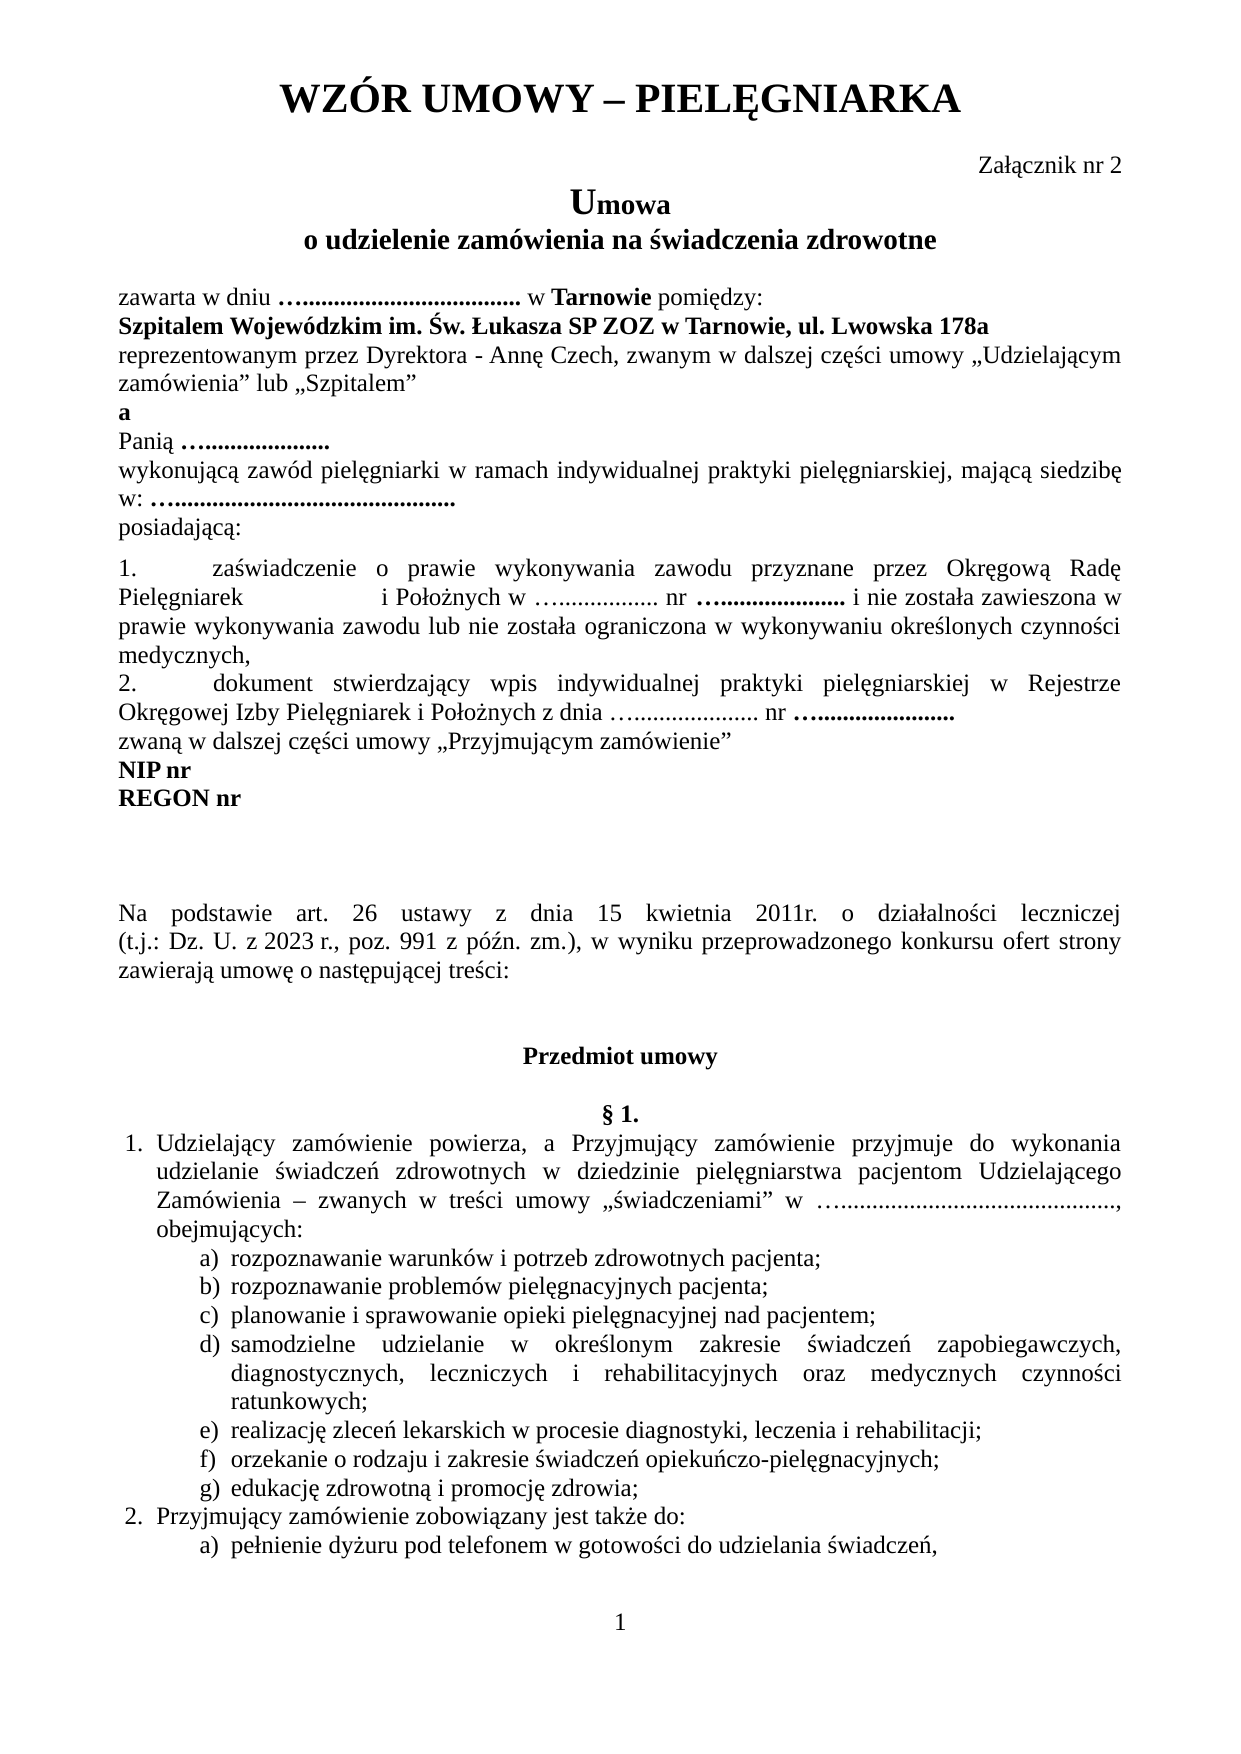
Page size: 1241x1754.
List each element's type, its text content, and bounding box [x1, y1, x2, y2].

text Panią ….................... [118, 426, 1122, 455]
list rozpoznawanie problemów pielęgnacyjnych pacjenta; [193, 1271, 1122, 1300]
text posiadającą: [118, 512, 1122, 541]
list Przyjmujący zamówienie zobowiązany jest także do: [118, 1501, 1122, 1530]
text NIP nr [118, 755, 1122, 783]
text Na podstawie art. 26 ustawy z dnia 15 kwietnia 2011r. o działalności leczniczej (t.j.: Dz. U. z 2023 r., poz. 991 z późn. zm.), w wyniku przeprowadzonego konkursu ofert strony zawierają umowę o następującej treści: [118, 898, 1122, 984]
text Przedmiot umowy [118, 1041, 1122, 1070]
list pełnienie dyżuru pod telefonem w gotowości do udzielania świadczeń, [193, 1530, 1122, 1559]
list rozpoznawanie warunków i potrzeb zdrowotnych pacjenta; [193, 1243, 1122, 1271]
text a [118, 397, 1122, 426]
text zwaną w dalszej części umowy „Przyjmującym zamówienie” [118, 726, 1122, 755]
list samodzielne udzielanie w określonym zakresie świadczeń zapobiegawczych, diagnostycznych, leczniczych i rehabilitacyjnych oraz medycznych czynności ratunkowych; [193, 1329, 1122, 1415]
text § 1. [118, 1099, 1122, 1128]
text zawarta w dniu …................................... w Tarnowie pomiędzy: [118, 282, 1122, 311]
list edukację zdrowotną i promocję zdrowia; [193, 1473, 1122, 1501]
list orzekanie o rodzaju i zakresie świadczeń opiekuńczo-pielęgnacyjnych; [193, 1444, 1122, 1473]
list Udzielający zamówienie powierza, a Przyjmujący zamówienie przyjmuje do wykonania udzielanie świadczeń zdrowotnych w dziedzinie pielęgniarstwa pacjentom Udzielającego Zamówienia – zwanych w treści umowy „świadczeniami” w …............................................, obejmujących: [118, 1128, 1122, 1243]
list planowanie i sprawowanie opieki pielęgnacyjnej nad pacjentem; [193, 1300, 1122, 1329]
list dokument stwierdzający wpis indywidualnej praktyki pielęgniarskiej w Rejestrze Okręgowej Izby Pielęgniarek i Położnych z dnia ….................... nr …...................... [118, 668, 1122, 726]
text Umowa [118, 179, 1122, 222]
text REGON nr [118, 783, 1122, 812]
text reprezentowanym przez Dyrektora - Annę Czech, zwanym w dalszej części umowy „Udzielającym zamówienia” lub „Szpitalem” [118, 340, 1122, 397]
text Szpitalem Wojewódzkim im. Św. Łukasza SP ZOZ w Tarnowie, ul. Lwowska 178a [118, 311, 1122, 340]
text Załącznik nr 2 [118, 150, 1122, 179]
list realizację zleceń lekarskich w procesie diagnostyki, leczenia i rehabilitacji; [193, 1415, 1122, 1444]
text wykonującą zawód pielęgniarki w ramach indywidualnej praktyki pielęgniarskiej, mającą siedzibę w: …............................................. [118, 455, 1122, 512]
list zaświadczenie o prawie wykonywania zawodu przyznane przez Okręgową Radę Pielęgniarek i Położnych w …................ nr ….................... i nie została zawieszona w prawie wykonywania zawodu lub nie została ograniczona w wykonywaniu określonych czynności medycznych, [118, 553, 1122, 668]
text o udzielenie zamówienia na świadczenia zdrowotne [118, 222, 1122, 256]
text WZÓR UMOWY – PIELĘGNIARKA [118, 74, 1122, 122]
